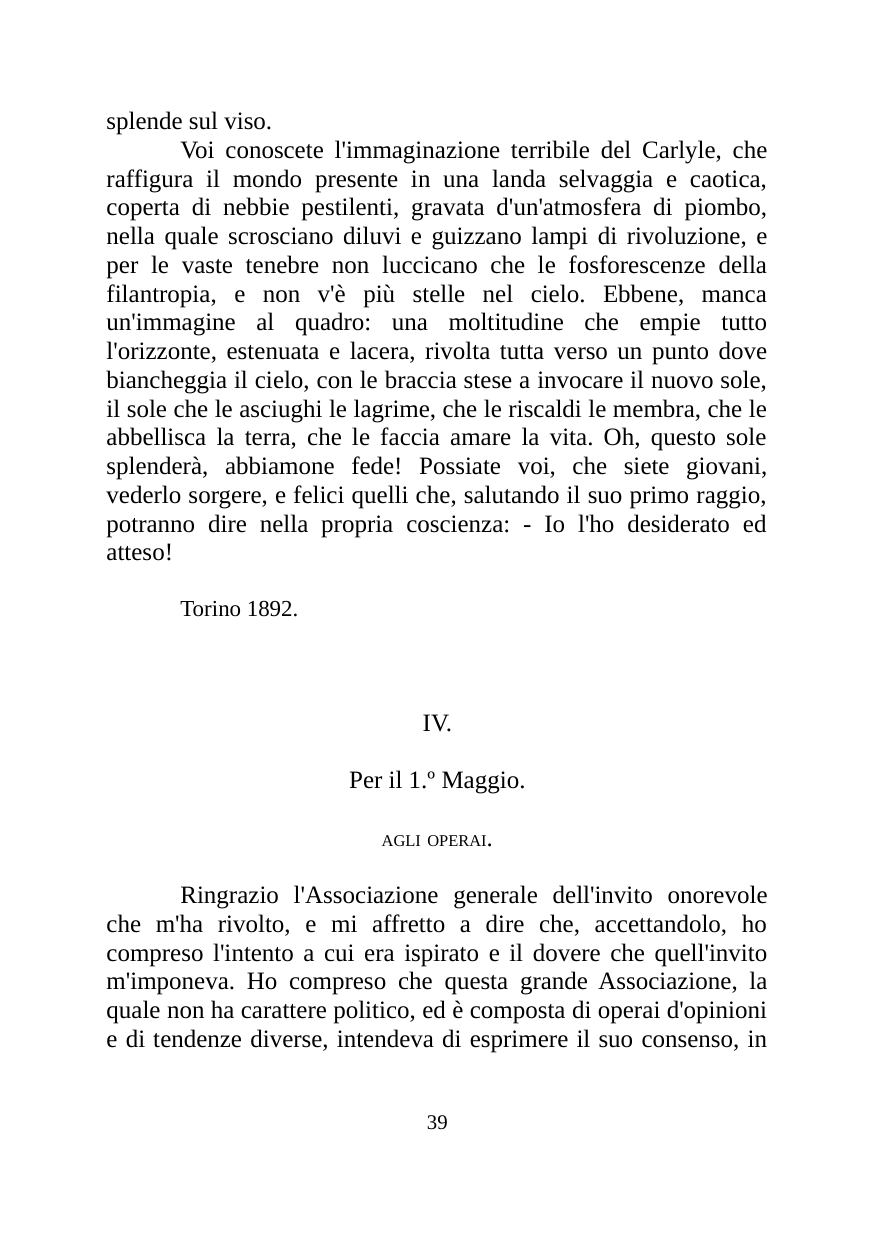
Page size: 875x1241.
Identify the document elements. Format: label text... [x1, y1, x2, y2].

text agli operai. [106, 823, 768, 851]
text splende sul viso. [106, 106, 768, 135]
text Torino 1892. [106, 595, 768, 621]
text Ringrazio l'Associazione generale dell'invito onorevole che m'ha rivolto, e mi affretto a dire che, accettandolo, ho compreso l'intento a cui era ispirato e il dovere che quell'invito m'imponeva. Ho compreso che questa grande Associazione, la quale non ha carattere politico, ed è composta di operai d'opinioni e di tendenze diverse, intendeva di esprimere il suo consenso, in [106, 880, 768, 1053]
text Voi conoscete l'immaginazione terribile del Carlyle, che raffigura il mondo presente in una landa selvaggia e caotica, coperta di nebbie pestilenti, gravata d'un'atmosfera di piombo, nella quale scrosciano diluvi e guizzano lampi di rivoluzione, e per le vaste tenebre non luccicano che le fosforescenze della filantropia, e non v'è più stelle nel cielo. Ebbene, manca un'immagine al quadro: una moltitudine che empie tutto l'orizzonte, estenuata e lacera, rivolta tutta verso un punto dove biancheggia il cielo, con le braccia stese a invocare il nuovo sole, il sole che le asciughi le lagrime, che le riscaldi le membra, che le abbellisca la terra, che le faccia amare la vita. Oh, questo sole splenderà, abbiamone fede! Possiate voi, che siete giovani, vederlo sorgere, e felici quelli che, salutando il suo primo raggio, potranno dire nella propria coscienza: - Io l'ho desiderato ed atteso! [106, 135, 768, 566]
text Per il 1.º Maggio. [106, 765, 768, 794]
text IV. [106, 708, 768, 736]
